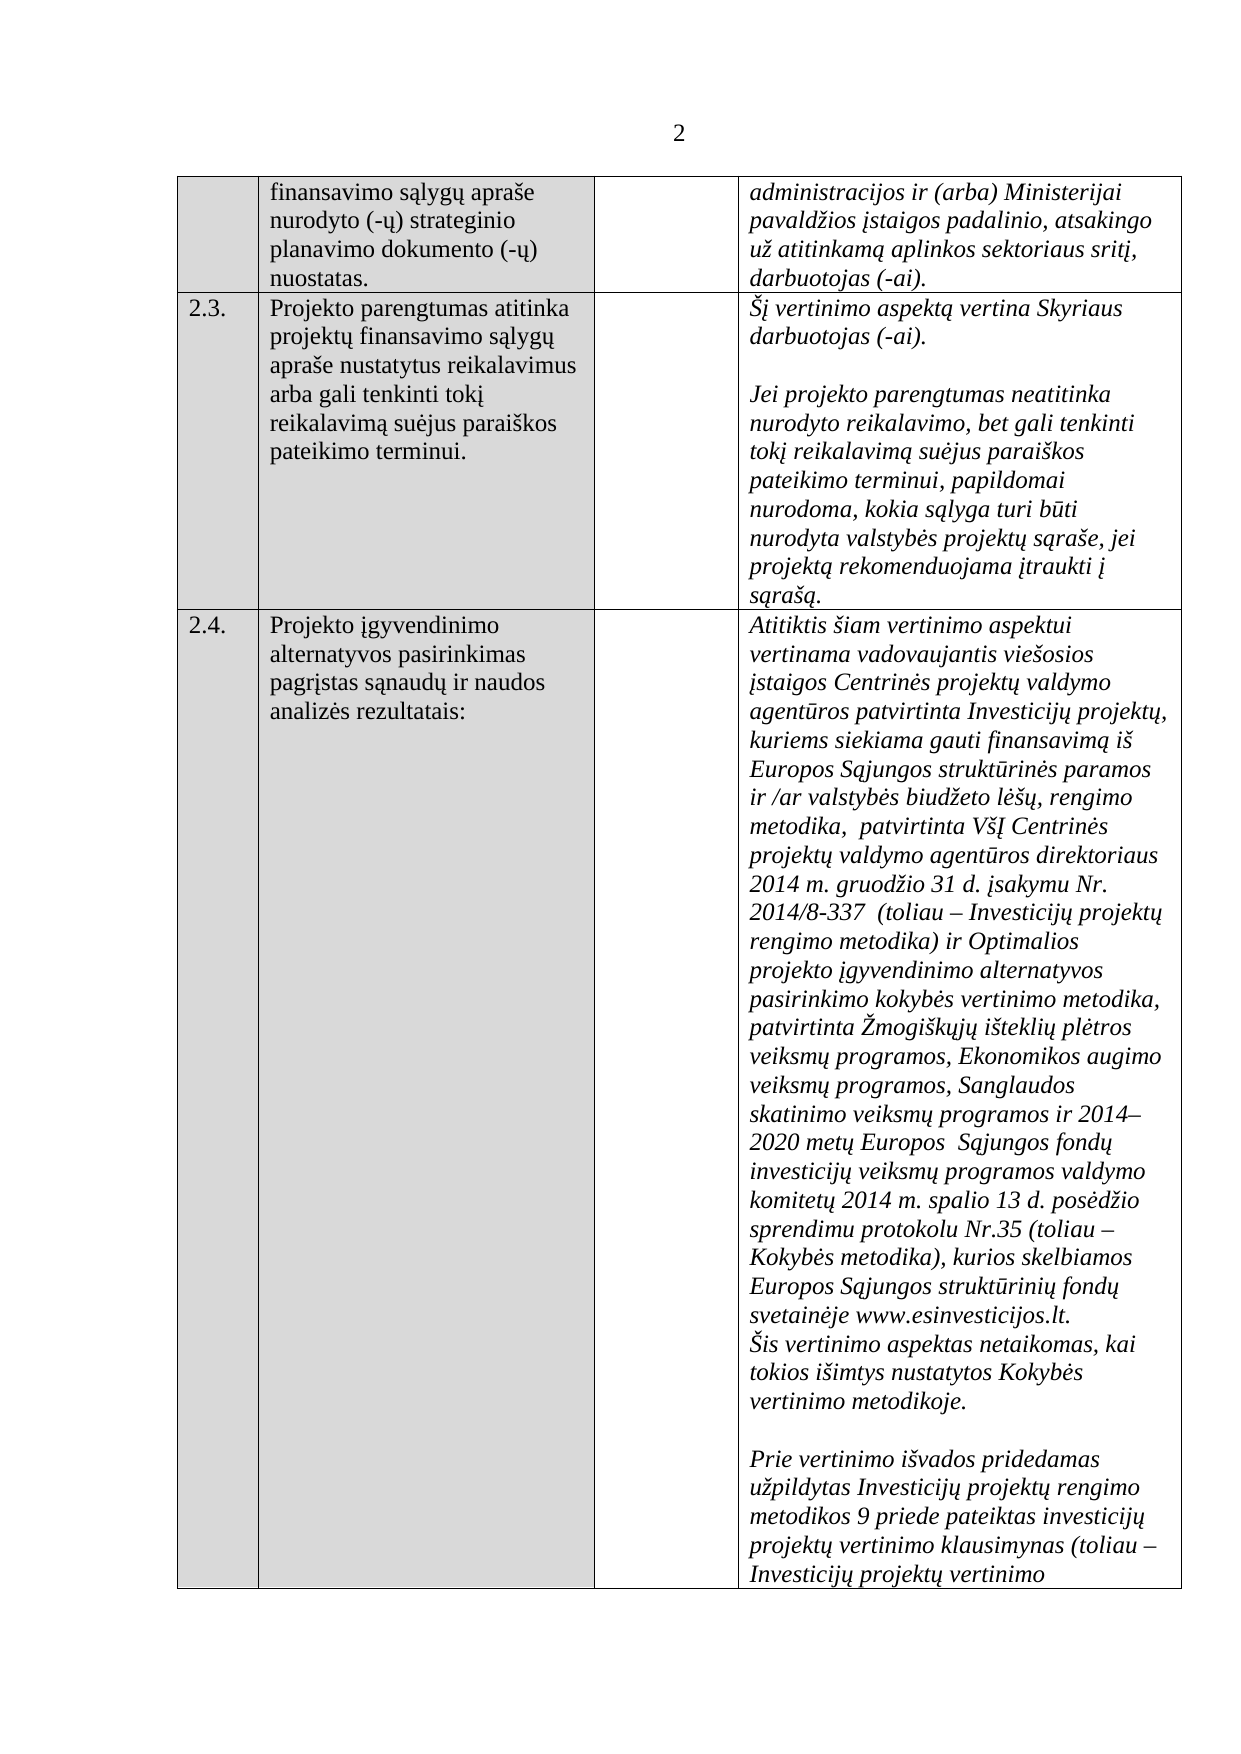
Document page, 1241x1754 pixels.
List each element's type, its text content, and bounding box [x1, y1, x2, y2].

table_cell 2.3. [178, 293, 258, 609]
table_cell [178, 177, 258, 292]
table_cell [595, 177, 738, 292]
table_cell Atitiktis šiam vertinimo aspektui vertinama vadovaujantis viešosios įstaigos Centrinės projektų valdymo agentūros patvirtinta Investicijų projektų, kuriems siekiama gauti finansavimą iš Europos Sąjungos struktūrinės paramos ir /ar valstybės biudžeto lėšų, rengimo metodika, patvirtinta VšĮ Centrinės projektų valdymo agentūros direktoriaus 2014 m. gruodžio 31 d. įsakymu Nr. 2014/8-337 (toliau – Investicijų projektų rengimo metodika) ir Optimalios projekto įgyvendinimo alternatyvos pasirinkimo kokybės vertinimo metodika, patvirtinta Žmogiškųjų išteklių plėtros veiksmų programos, Ekonomikos augimo veiksmų programos, Sanglaudos skatinimo veiksmų programos ir 2014–2020 metų Europos Sąjungos fondų investicijų veiksmų programos valdymo komitetų 2014 m. spalio 13 d. posėdžio sprendimu protokolu Nr.35 (toliau – Kokybės metodika), kurios skelbiamos Europos Sąjungos struktūrinių fondų svetainėje www.esinvesticijos.lt. Šis vertinimo aspektas netaikomas, kai tokios išimtys nustatytos Kokybės vertinimo metodikoje. Prie vertinimo išvados pridedamas užpildytas Investicijų projektų rengimo metodikos 9 priede pateiktas investicijų projektų vertinimo klausimynas (toliau – Investicijų projektų vertinimo [739, 610, 1181, 1587]
table_cell administracijos ir (arba) Ministerijai pavaldžios įstaigos padalinio, atsakingo už atitinkamą aplinkos sektoriaus sritį, darbuotojas (-ai). [739, 177, 1181, 292]
table_cell [595, 293, 738, 609]
table_cell finansavimo sąlygų apraše nurodyto (-ų) strateginio planavimo dokumento (-ų) nuostatas. [259, 177, 594, 292]
table_cell 2.4. [178, 610, 258, 1587]
table_cell Projekto parengtumas atitinka projektų finansavimo sąlygų apraše nustatytus reikalavimus arba gali tenkinti tokį reikalavimą suėjus paraiškos pateikimo terminui. [259, 293, 594, 609]
table_cell Šį vertinimo aspektą vertina Skyriaus darbuotojas (-ai). Jei projekto parengtumas neatitinka nurodyto reikalavimo, bet gali tenkinti tokį reikalavimą suėjus paraiškos pateikimo terminui, papildomai nurodoma, kokia sąlyga turi būti nurodyta valstybės projektų sąraše, jei projektą rekomenduojama įtraukti į sąrašą. [739, 293, 1181, 609]
table_cell [595, 610, 738, 1587]
table_cell Projekto įgyvendinimo alternatyvos pasirinkimas pagrįstas sąnaudų ir naudos analizės rezultatais: [259, 610, 594, 1587]
